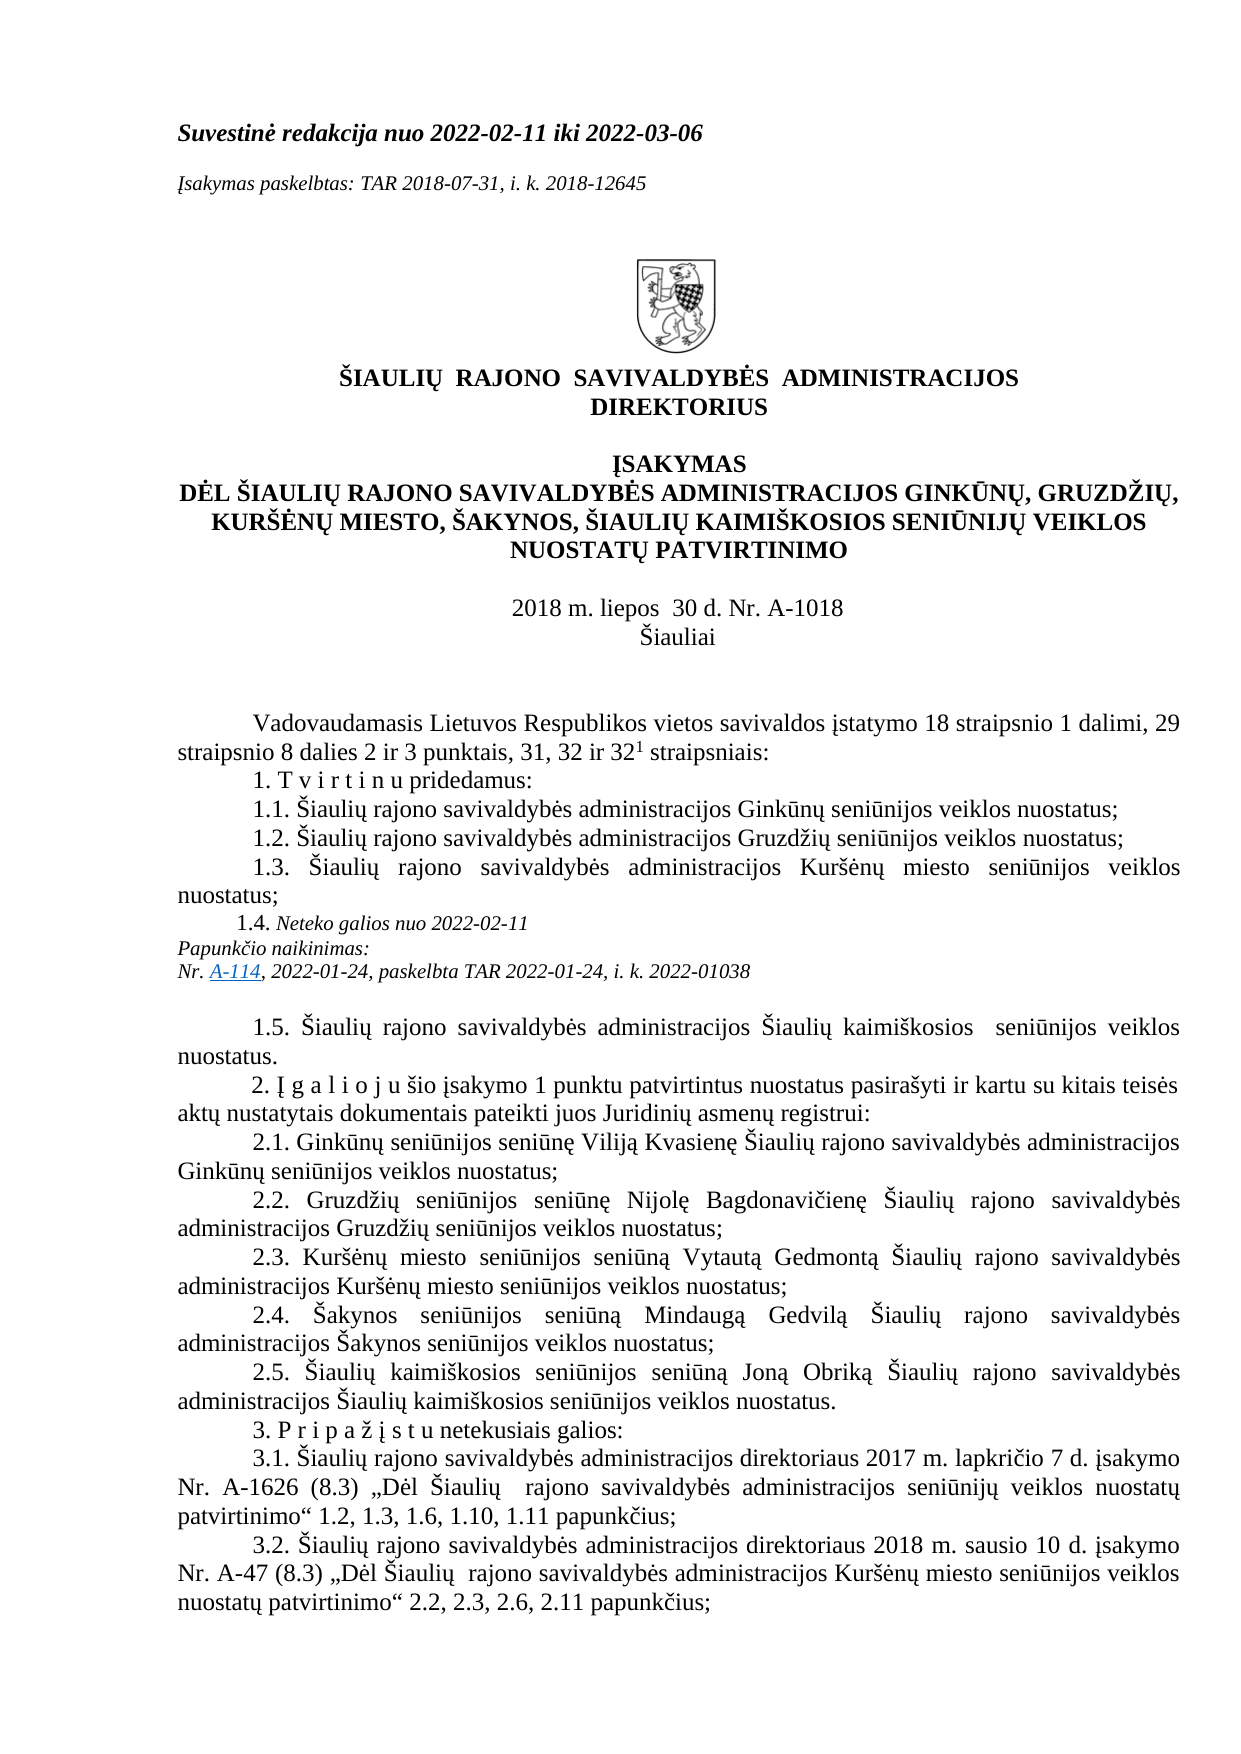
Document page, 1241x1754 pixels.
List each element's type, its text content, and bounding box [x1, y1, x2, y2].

text 2018 m. liepos 30 d. Nr. A-1018 [174, 593, 1181, 622]
text 1.2. Šiaulių rajono savivaldybės administracijos Gruzdžių seniūnijos veiklos nuostatus; [177, 823, 1181, 852]
text 1.4. Neteko galios nuo 2022-02-11 [177, 909, 1181, 935]
text 3. P r i p a ž į s t u netekusiais galios: [177, 1415, 1181, 1443]
subtitle DIREKTORIUS [177, 392, 1181, 420]
text 2.5. Šiaulių kaimiškosios seniūnijos seniūną Joną Obriką Šiaulių rajono savivaldybės administracijos Šiaulių kaimiškosios seniūnijos veiklos nuostatus. [177, 1357, 1181, 1415]
text 2.3. Kuršėnų miesto seniūnijos seniūną Vytautą Gedmontą Šiaulių rajono savivaldybės administracijos Kuršėnų miesto seniūnijos veiklos nuostatus; [177, 1242, 1181, 1300]
text Įsakymas [177, 449, 1181, 478]
text 2.4. Šakynos seniūnijos seniūną Mindaugą Gedvilą Šiaulių rajono savivaldybės administracijos Šakynos seniūnijos veiklos nuostatus; [177, 1300, 1181, 1357]
text 1.3. Šiaulių rajono savivaldybės administracijos Kuršėnų miesto seniūnijos veiklos nuostatus; [177, 852, 1181, 909]
text 1.1. Šiaulių rajono savivaldybės administracijos Ginkūnų seniūnijos veiklos nuostatus; [177, 794, 1181, 823]
text Įsakymas paskelbtas: TAR 2018-07-31, i. k. 2018-12645 [177, 171, 1181, 195]
text Šiauliai [174, 622, 1181, 650]
text 3.1. Šiaulių rajono savivaldybės administracijos direktoriaus 2017 m. lapkričio 7 d. įsakymo Nr. A-1626 (8.3) „Dėl Šiaulių rajono savivaldybės administracijos seniūnijų veiklos nuostatų patvirtinimo“ 1.2, 1.3, 1.6, 1.10, 1.11 papunkčius; [177, 1443, 1181, 1530]
text 2.1. Ginkūnų seniūnijos seniūnę Viliją Kvasienę Šiaulių rajono savivaldybės administracijos Ginkūnų seniūnijos veiklos nuostatus; [177, 1127, 1181, 1185]
text 2.2. Gruzdžių seniūnijos seniūnę Nijolę Bagdonavičienę Šiaulių rajono savivaldybės administracijos Gruzdžių seniūnijos veiklos nuostatus; [177, 1185, 1181, 1242]
text ŠIAULIŲ RAJONO SAVIVALDYBĖS ADMINISTRACIJOS [177, 363, 1181, 392]
text 1.5. Šiaulių rajono savivaldybės administracijos Šiaulių kaimiškosios seniūnijos veiklos nuostatus. [177, 1012, 1181, 1070]
text Papunkčio naikinimas: [177, 935, 1181, 959]
text 2. Į g a l i o j u šio įsakymo 1 punktu patvirtintus nuostatus pasirašyti ir kartu su kitais teisės aktų nustatytais dokumentais pateikti juos Juridinių asmenų registrui: [177, 1070, 1181, 1127]
text 1. T v i r t i n u pridedamus: [177, 765, 1181, 794]
text Vadovaudamasis Lietuvos Respublikos vietos savivaldos įstatymo 18 straipsnio 1 dalimi, 29 straipsnio 8 dalies 2 ir 3 punktais, 31, 32 ir 321 straipsniais: [177, 708, 1181, 765]
text DĖL ŠIAULIŲ RAJONO SAVIVALDYBĖS ADMINISTRACIJOS GINKŪNŲ, GRUZDŽIŲ, KURŠĖNŲ MIESTO, ŠAKYNOS, ŠIAULIŲ KAIMIŠKOSIOS SENIŪNIJŲ VEIKLOS NUOSTATŲ PATVIRTINIMO [177, 478, 1181, 564]
text 3.2. Šiaulių rajono savivaldybės administracijos direktoriaus 2018 m. sausio 10 d. įsakymo Nr. A-47 (8.3) „Dėl Šiaulių rajono savivaldybės administracijos Kuršėnų miesto seniūnijos veiklos nuostatų patvirtinimo“ 2.2, 2.3, 2.6, 2.11 papunkčius; [177, 1530, 1181, 1616]
text Suvestinė redakcija nuo 2022-02-11 iki 2022-03-06 [177, 118, 1181, 147]
text Nr. A-114, 2022-01-24, paskelbta TAR 2022-01-24, i. k. 2022-01038 [177, 959, 1181, 983]
